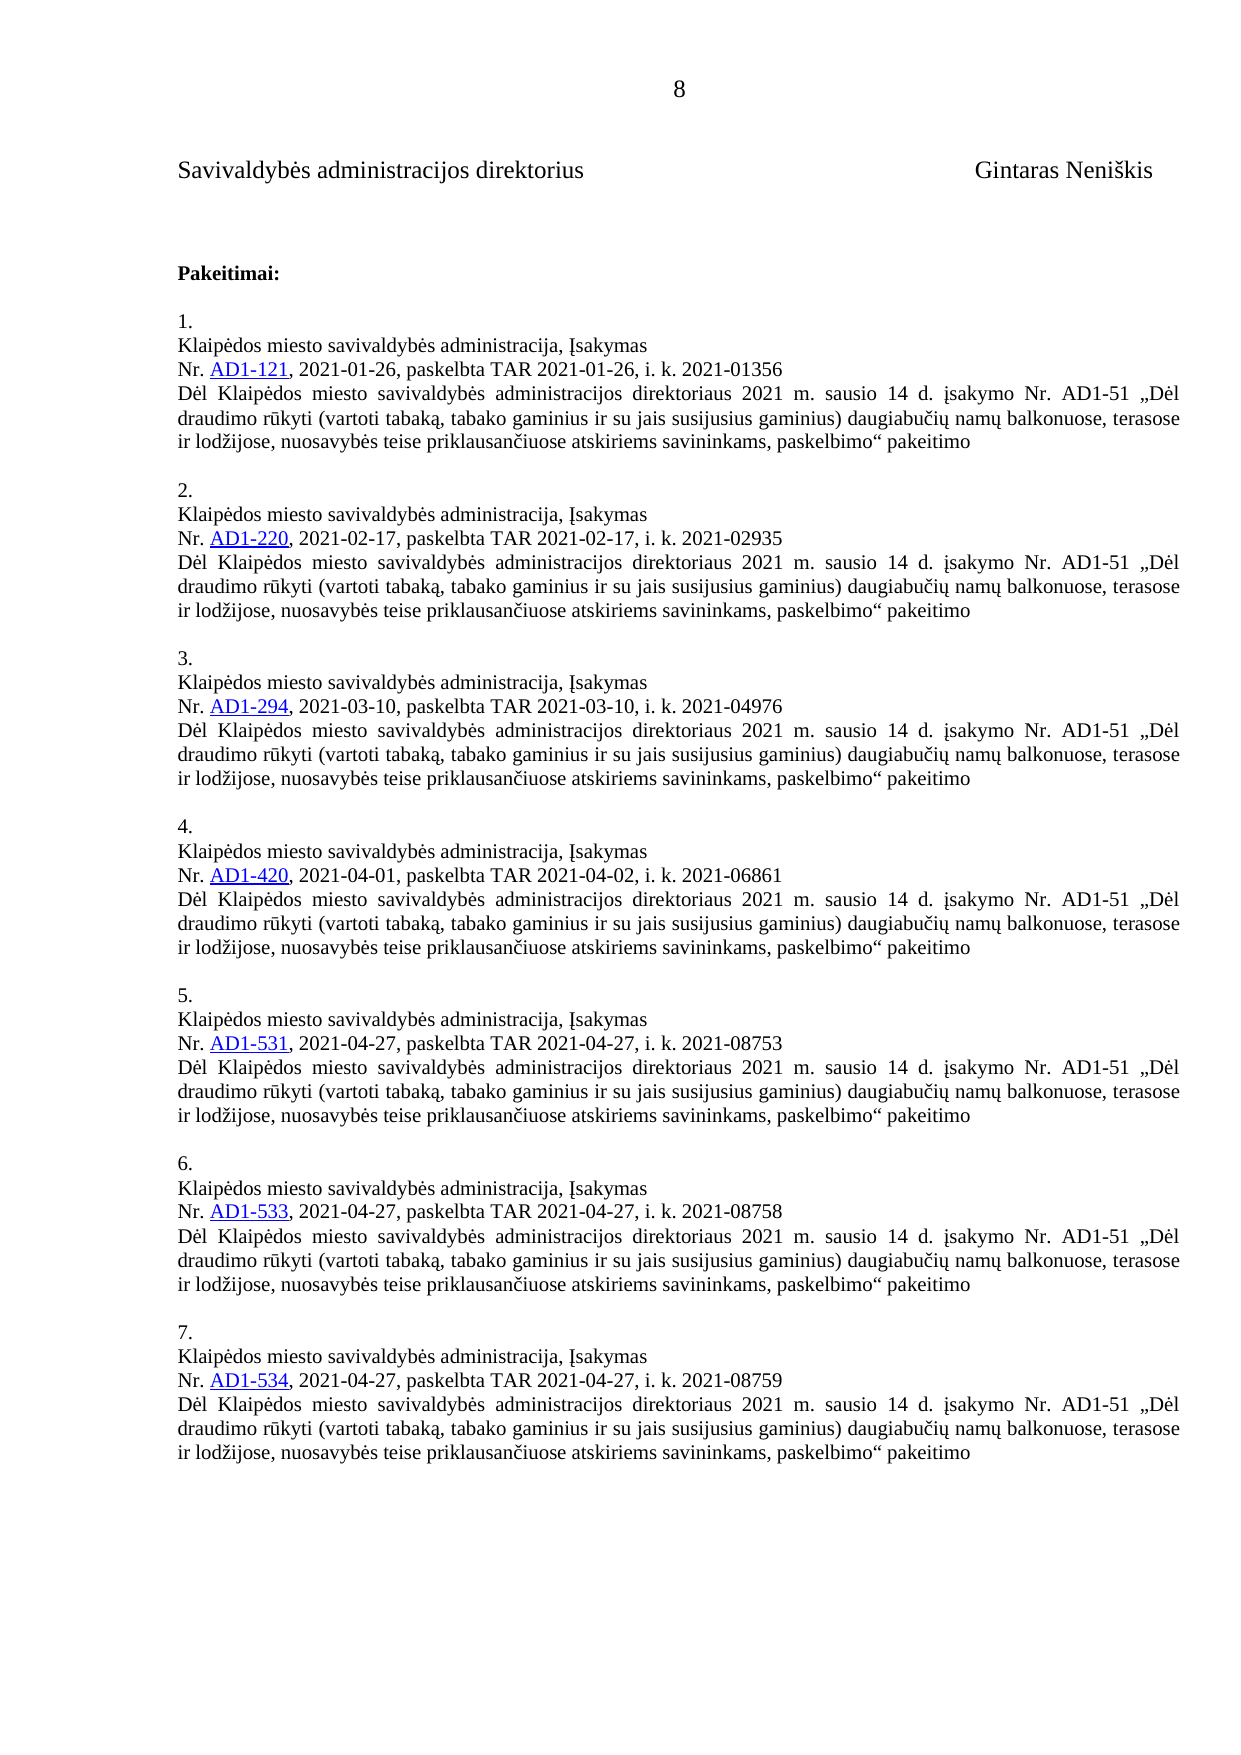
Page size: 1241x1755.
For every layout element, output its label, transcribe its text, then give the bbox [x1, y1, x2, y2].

text Nr. AD1-534, 2021-04-27, paskelbta TAR 2021-04-27, i. k. 2021-08759 [177, 1368, 1181, 1392]
text Dėl Klaipėdos miesto savivaldybės administracijos direktoriaus 2021 m. sausio 14 d. įsakymo Nr. AD1-51 „Dėl draudimo rūkyti (vartoti tabaką, tabako gaminius ir su jais susijusius gaminius) daugiabučių namų balkonuose, terasose ir lodžijose, nuosavybės teise priklausančiuose atskiriems savininkams, paskelbimo“ pakeitimo [177, 1223, 1181, 1296]
text Klaipėdos miesto savivaldybės administracija, Įsakymas [177, 1007, 1181, 1031]
text 6. [177, 1151, 1181, 1175]
text Dėl Klaipėdos miesto savivaldybės administracijos direktoriaus 2021 m. sausio 14 d. įsakymo Nr. AD1-51 „Dėl draudimo rūkyti (vartoti tabaką, tabako gaminius ir su jais susijusius gaminius) daugiabučių namų balkonuose, terasose ir lodžijose, nuosavybės teise priklausančiuose atskiriems savininkams, paskelbimo“ pakeitimo [177, 887, 1181, 959]
text Nr. AD1-420, 2021-04-01, paskelbta TAR 2021-04-02, i. k. 2021-06861 [177, 863, 1181, 887]
text Klaipėdos miesto savivaldybės administracija, Įsakymas [177, 502, 1181, 526]
text Nr. AD1-533, 2021-04-27, paskelbta TAR 2021-04-27, i. k. 2021-08758 [177, 1199, 1181, 1223]
text Klaipėdos miesto savivaldybės administracija, Įsakymas [177, 333, 1181, 357]
text Savivaldybės administracijos direktorius Gintaras Neniškis [177, 155, 1181, 184]
text Pakeitimai: [177, 261, 1181, 285]
text 7. [177, 1320, 1181, 1344]
text Nr. AD1-294, 2021-03-10, paskelbta TAR 2021-03-10, i. k. 2021-04976 [177, 694, 1181, 718]
text Dėl Klaipėdos miesto savivaldybės administracijos direktoriaus 2021 m. sausio 14 d. įsakymo Nr. AD1-51 „Dėl draudimo rūkyti (vartoti tabaką, tabako gaminius ir su jais susijusius gaminius) daugiabučių namų balkonuose, terasose ir lodžijose, nuosavybės teise priklausančiuose atskiriems savininkams, paskelbimo“ pakeitimo [177, 1392, 1181, 1464]
text Klaipėdos miesto savivaldybės administracija, Įsakymas [177, 1344, 1181, 1368]
text Klaipėdos miesto savivaldybės administracija, Įsakymas [177, 838, 1181, 863]
text 4. [177, 814, 1181, 838]
text Nr. AD1-531, 2021-04-27, paskelbta TAR 2021-04-27, i. k. 2021-08753 [177, 1031, 1181, 1055]
text Dėl Klaipėdos miesto savivaldybės administracijos direktoriaus 2021 m. sausio 14 d. įsakymo Nr. AD1-51 „Dėl draudimo rūkyti (vartoti tabaką, tabako gaminius ir su jais susijusius gaminius) daugiabučių namų balkonuose, terasose ir lodžijose, nuosavybės teise priklausančiuose atskiriems savininkams, paskelbimo“ pakeitimo [177, 550, 1181, 622]
text 5. [177, 983, 1181, 1007]
text 2. [177, 478, 1181, 502]
text Klaipėdos miesto savivaldybės administracija, Įsakymas [177, 1175, 1181, 1199]
text Nr. AD1-121, 2021-01-26, paskelbta TAR 2021-01-26, i. k. 2021-01356 [177, 357, 1181, 381]
text Nr. AD1-220, 2021-02-17, paskelbta TAR 2021-02-17, i. k. 2021-02935 [177, 526, 1181, 550]
text Klaipėdos miesto savivaldybės administracija, Įsakymas [177, 670, 1181, 694]
text Dėl Klaipėdos miesto savivaldybės administracijos direktoriaus 2021 m. sausio 14 d. įsakymo Nr. AD1-51 „Dėl draudimo rūkyti (vartoti tabaką, tabako gaminius ir su jais susijusius gaminius) daugiabučių namų balkonuose, terasose ir lodžijose, nuosavybės teise priklausančiuose atskiriems savininkams, paskelbimo“ pakeitimo [177, 718, 1181, 790]
text 3. [177, 646, 1181, 670]
text Dėl Klaipėdos miesto savivaldybės administracijos direktoriaus 2021 m. sausio 14 d. įsakymo Nr. AD1-51 „Dėl draudimo rūkyti (vartoti tabaką, tabako gaminius ir su jais susijusius gaminius) daugiabučių namų balkonuose, terasose ir lodžijose, nuosavybės teise priklausančiuose atskiriems savininkams, paskelbimo“ pakeitimo [177, 381, 1181, 453]
text Dėl Klaipėdos miesto savivaldybės administracijos direktoriaus 2021 m. sausio 14 d. įsakymo Nr. AD1-51 „Dėl draudimo rūkyti (vartoti tabaką, tabako gaminius ir su jais susijusius gaminius) daugiabučių namų balkonuose, terasose ir lodžijose, nuosavybės teise priklausančiuose atskiriems savininkams, paskelbimo“ pakeitimo [177, 1055, 1181, 1127]
text 1. [177, 309, 1181, 333]
